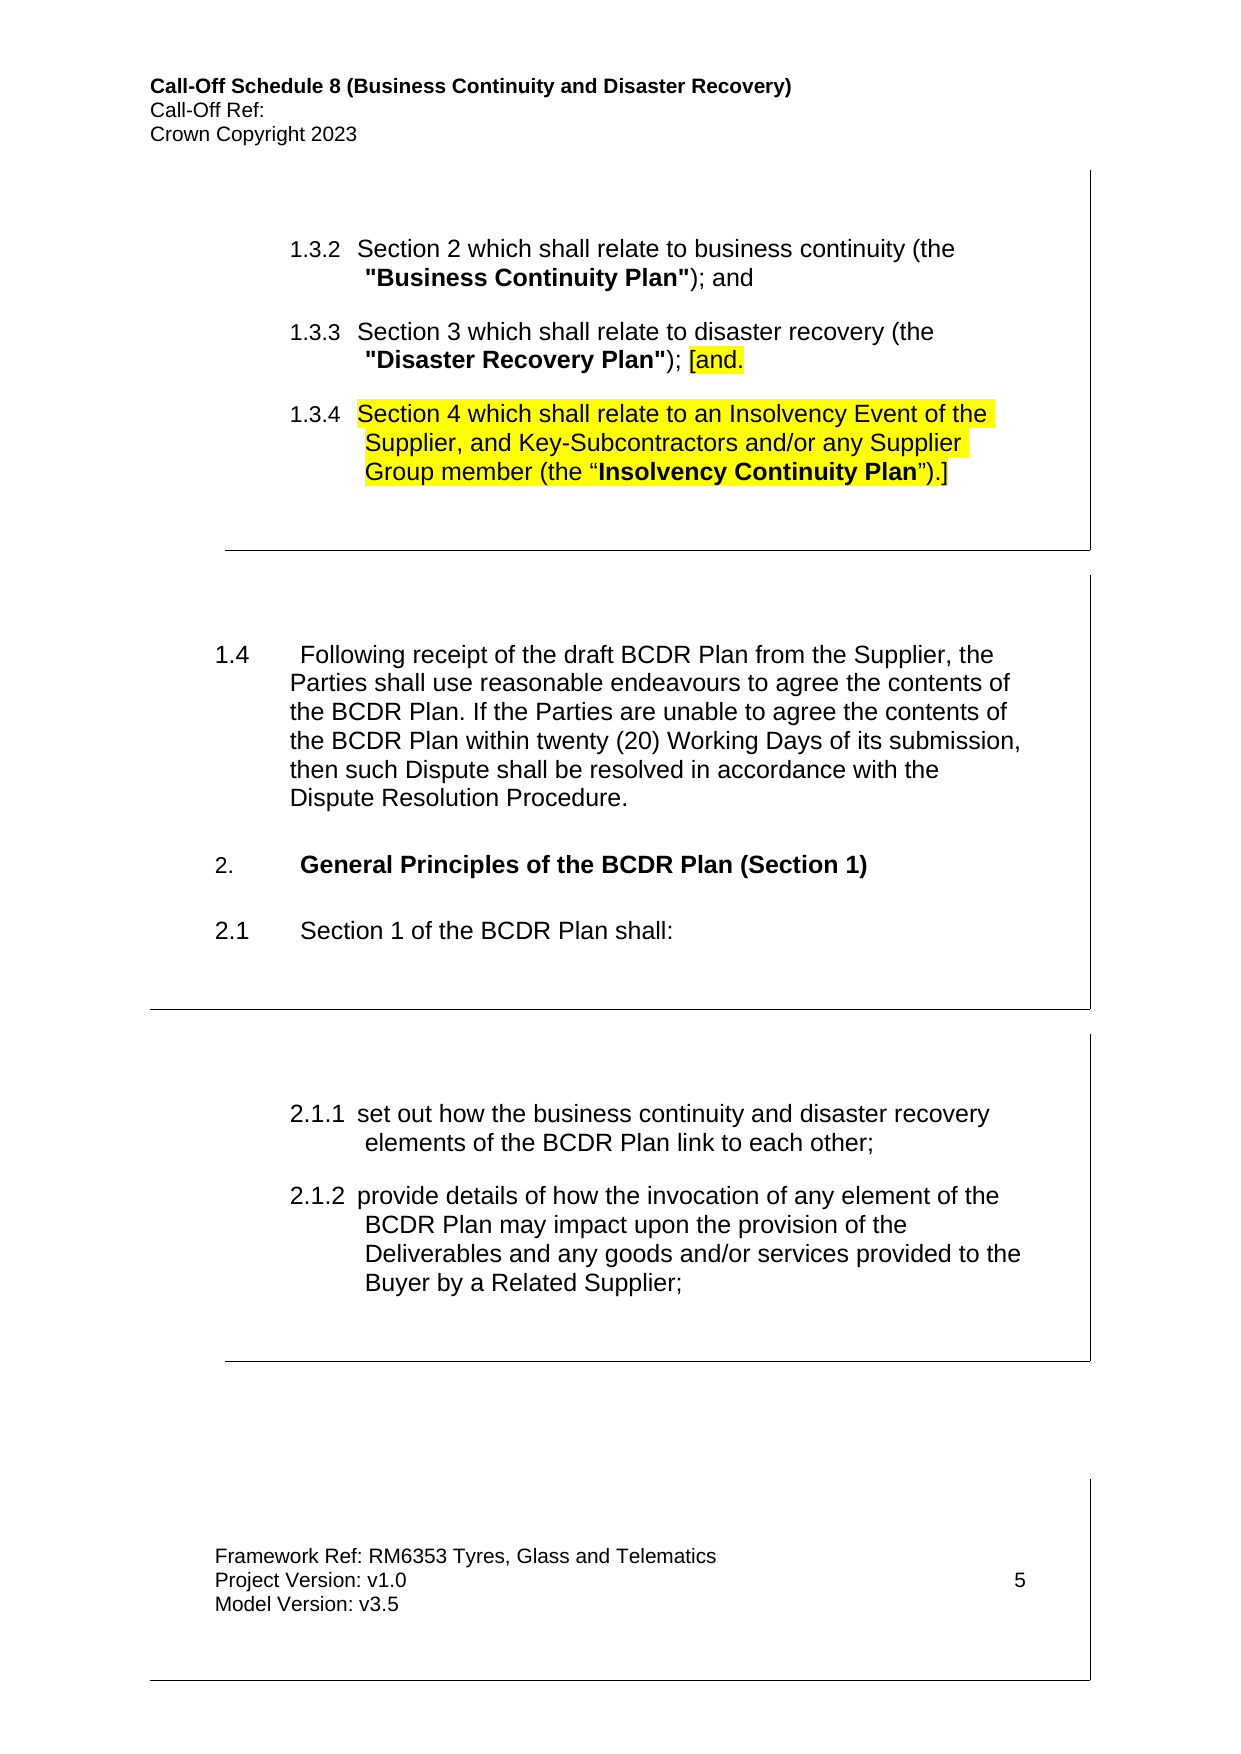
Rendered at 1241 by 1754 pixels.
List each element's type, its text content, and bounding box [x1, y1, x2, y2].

list set out how the business continuity and disaster recovery elements of the BCDR Plan link to each other; [225, 1034, 1090, 1117]
list Following receipt of the draft BCDR Plan from the Supplier, the Parties shall use reasonable endeavours to agree the contents of the BCDR Plan. If the Parties are unable to agree the contents of the BCDR Plan within twenty (20) Working Days of its submission, then such Dispute shall be resolved in accordance with the Dispute Resolution Procedure. [150, 575, 1090, 785]
list Section 2 which shall relate to business continuity (the "Business Continuity Plan"); and [225, 170, 1090, 252]
list Section 1 of the BCDR Plan shall: [150, 851, 1090, 1009]
list provide details of how the invocation of any element of the BCDR Plan may impact upon the provision of the Deliverables and any goods and/or services provided to the Buyer by a Related Supplier; [225, 1117, 1090, 1361]
list Section 4 which shall relate to an Insolvency Event of the Supplier, and Key-Subcontractors and/or any Supplier Group member (the “Insolvency Continuity Plan”).] [225, 335, 1090, 550]
list General Principles of the BCDR Plan (Section 1) [150, 785, 1090, 851]
list Section 3 which shall relate to disaster recovery (the "Disaster Recovery Plan"); [and. [225, 252, 1090, 335]
